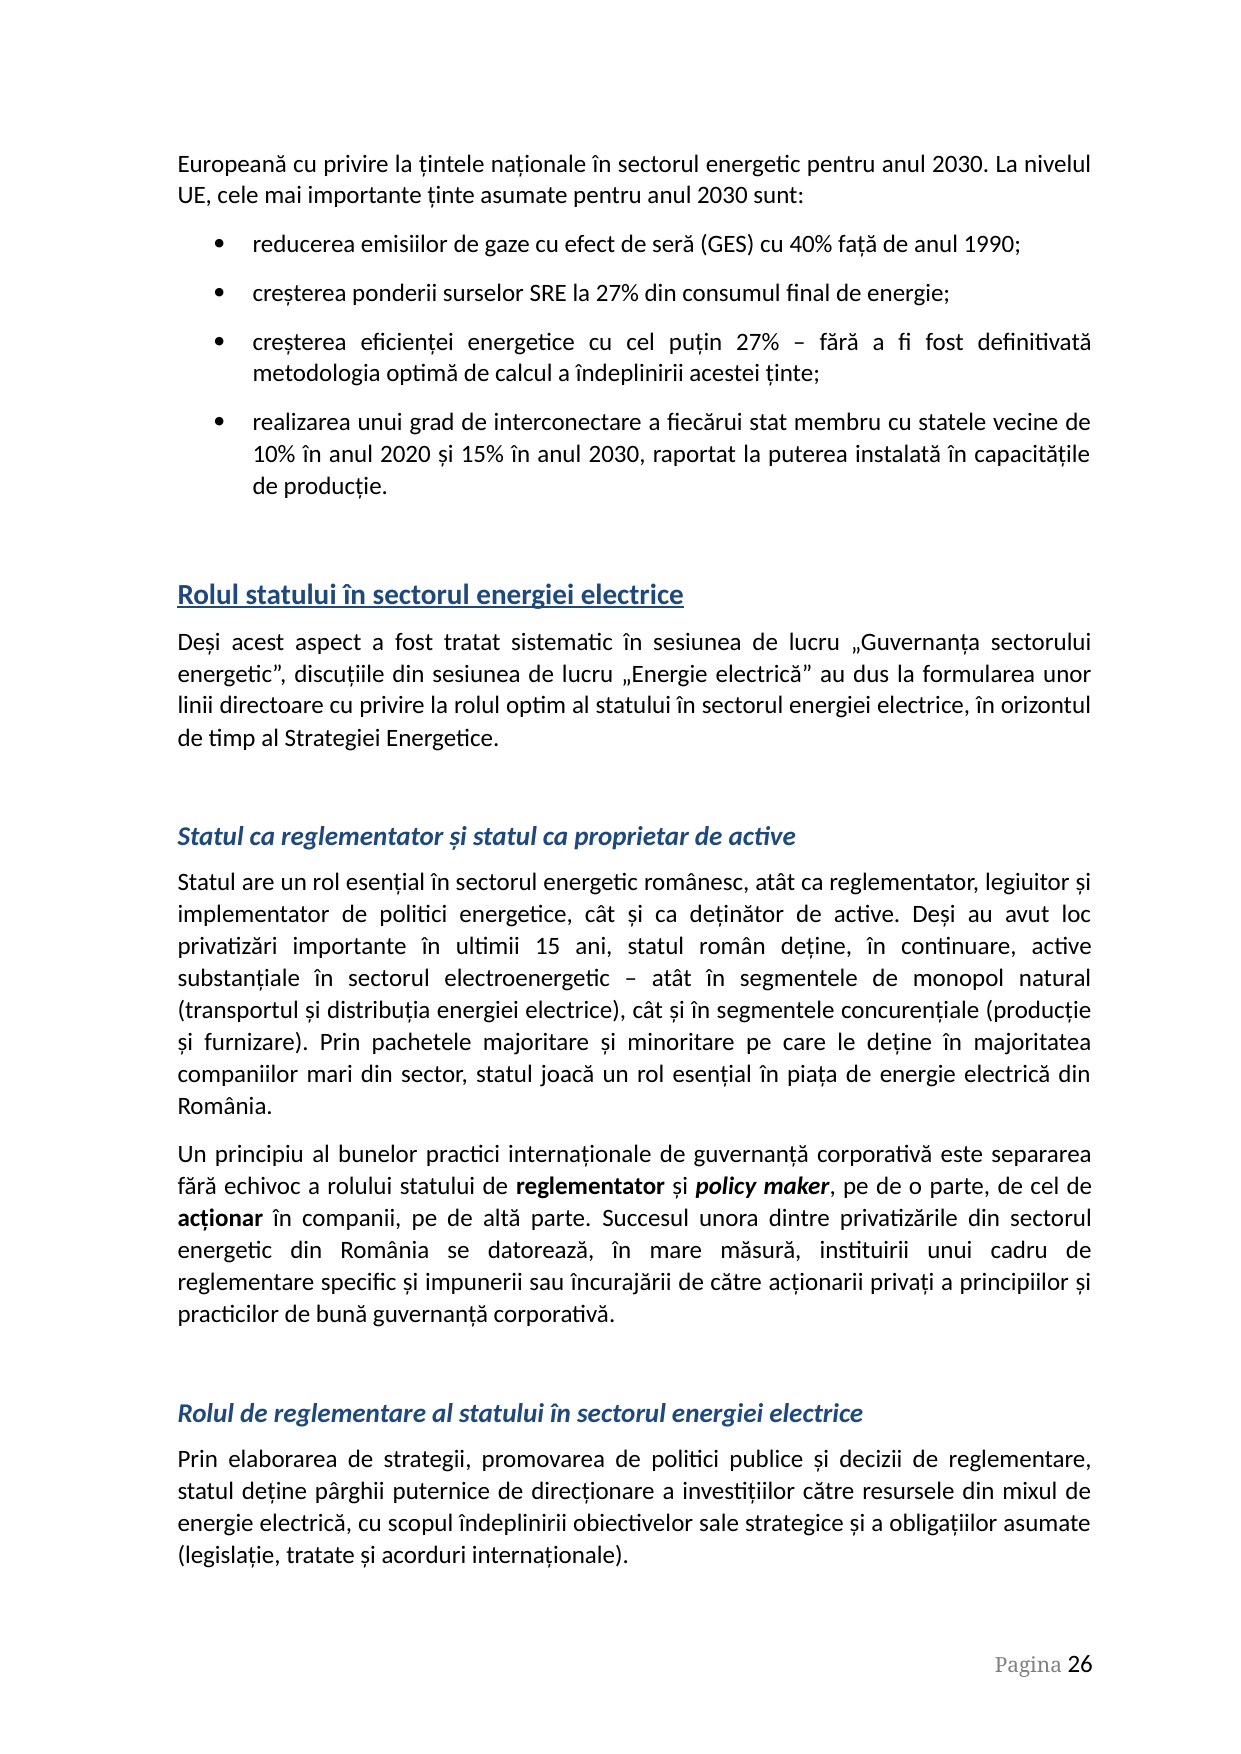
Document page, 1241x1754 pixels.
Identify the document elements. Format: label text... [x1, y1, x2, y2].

subtitle Statul ca reglementator și statul ca proprietar de active [177, 819, 1092, 852]
list creșterea ponderii surselor SRE la 27% din consumul final de energie; [215, 277, 1092, 307]
text Europeană cu privire la țintele naționale în sectorul energetic pentru anul 2030. La nivelul UE, cele mai importante ținte asumate pentru anul 2030 sunt: [177, 148, 1092, 210]
text Deși acest aspect a fost tratat sistematic în sesiunea de lucru „Guvernanța sectorului energetic”, discuțiile din sesiunea de lucru „Energie electrică” au dus la formularea unor linii directoare cu privire la rolul optim al statului în sectorul energiei electrice, în orizontul de timp al Strategiei Energetice. [177, 626, 1092, 752]
text Statul are un rol esențial în sectorul energetic românesc, atât ca reglementator, legiuitor și implementator de politici energetice, cât și ca deținător de active. Deși au avut loc privatizări importante în ultimii 15 ani, statul român deține, în continuare, active substanțiale în sectorul electroenergetic – atât în segmentele de monopol natural (transportul și distribuția energiei electrice), cât și în segmentele concurențiale (producție și furnizare). Prin pachetele majoritare și minoritare pe care le deține în majoritatea companiilor mari din sector, statul joacă un rol esențial în piața de energie electrică din România. [177, 866, 1092, 1120]
subtitle Rolul de reglementare al statului în sectorul energiei electrice [177, 1396, 1092, 1429]
list creşterea eficienţei energetice cu cel puțin 27% – fără a fi fost definitivată metodologia optimă de calcul a îndeplinirii acestei ținte; [215, 326, 1092, 388]
list Prin elaborarea de strategii, promovarea de politici publice și decizii de reglementare, statul deține pârghii puternice de direcționare a investițiilor către resursele din mixul de energie electrică, cu scopul îndeplinirii obiectivelor sale strategice și a obligațiilor asumate (legislație, tratate și acorduri internaționale). [177, 1443, 1092, 1569]
subtitle Rolul statului în sectorul energiei electrice [177, 576, 1092, 611]
list reducerea emisiilor de gaze cu efect de seră (GES) cu 40% față de anul 1990; [215, 228, 1092, 259]
list realizarea unui grad de interconectare a fiecărui stat membru cu statele vecine de 10% în anul 2020 și 15% în anul 2030, raportat la puterea instalată în capacitățile de producție. [215, 406, 1092, 501]
text Un principiu al bunelor practici internaționale de guvernanță corporativă este separarea fără echivoc a rolului statului de reglementator și policy maker, pe de o parte, de cel de acționar în companii, pe de altă parte. Succesul unora dintre privatizările din sectorul energetic din România se datorează, în mare măsură, instituirii unui cadru de reglementare specific și impunerii sau încurajării de către acționarii privați a principiilor și practicilor de bună guvernanță corporativă. [177, 1138, 1092, 1329]
